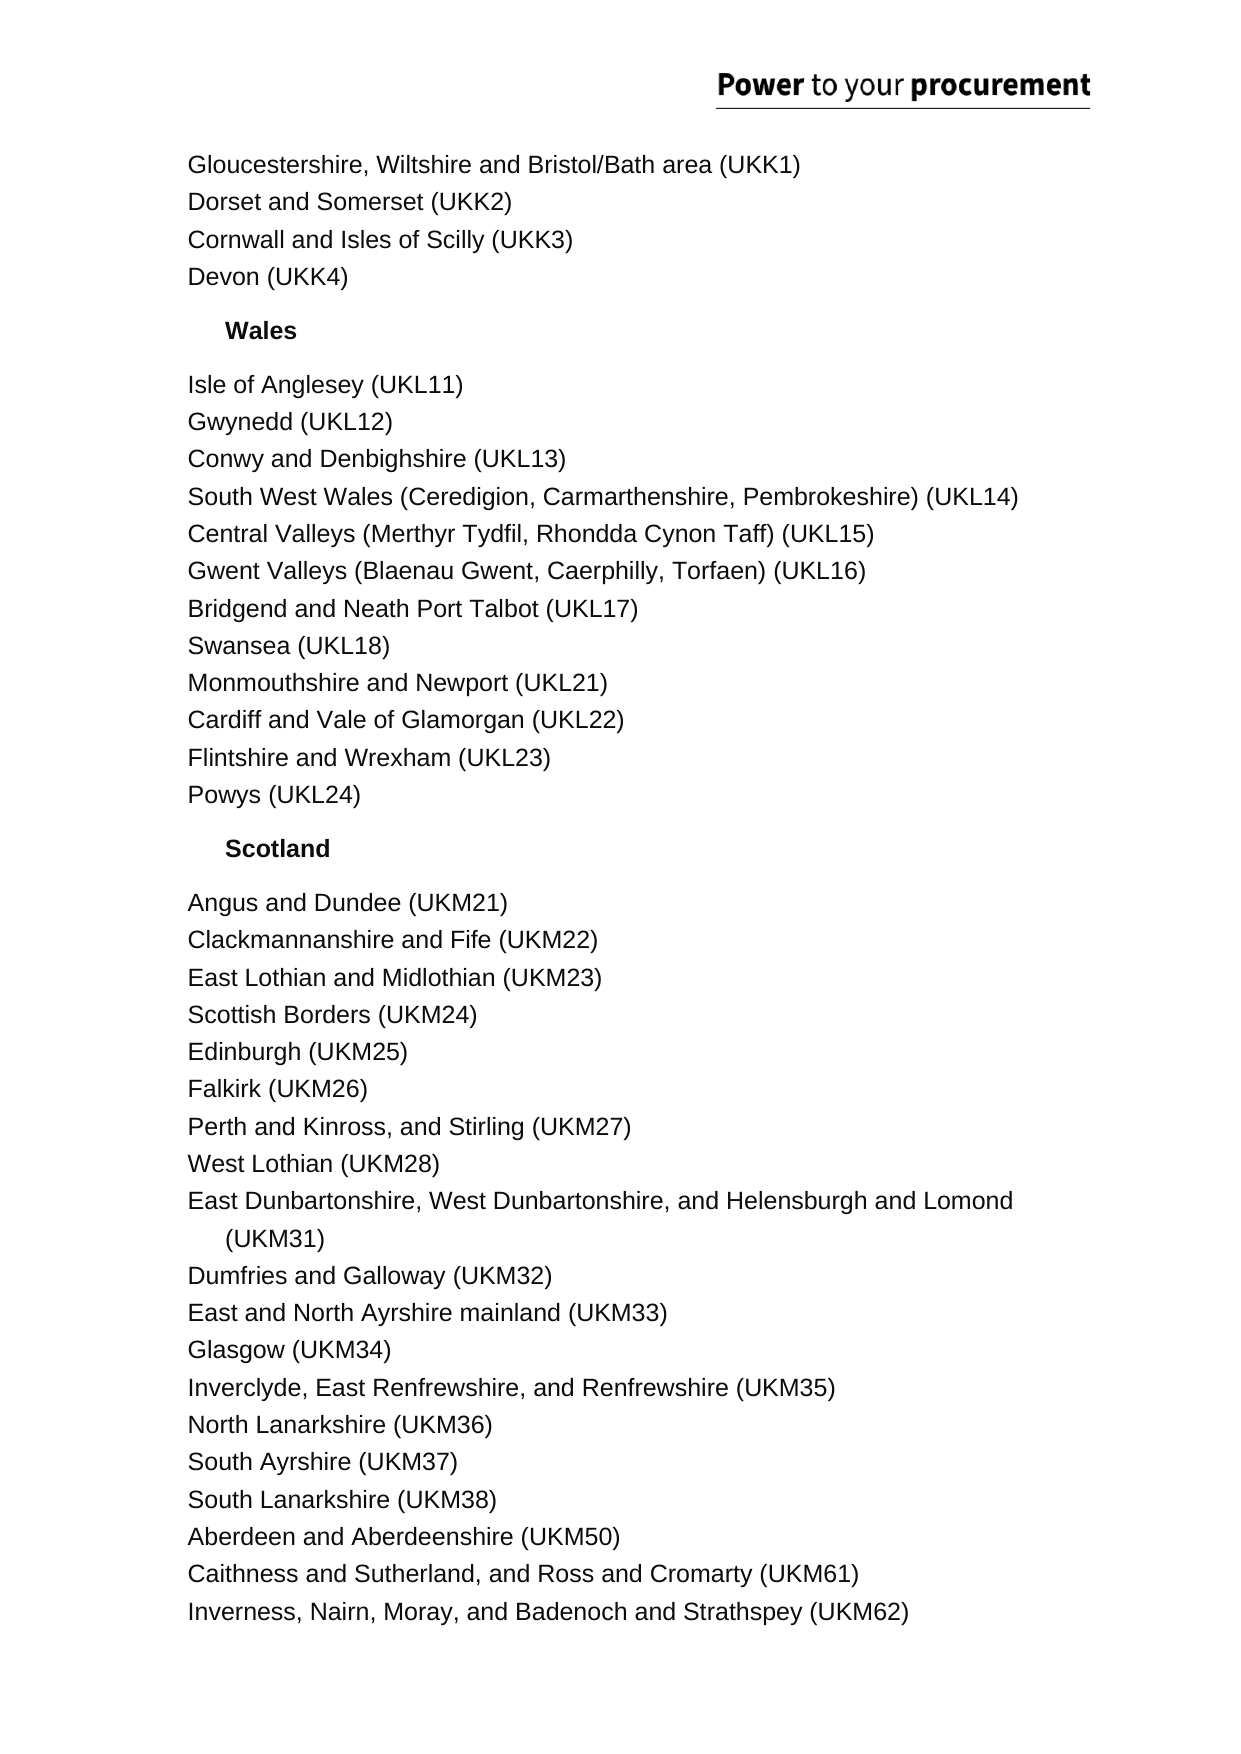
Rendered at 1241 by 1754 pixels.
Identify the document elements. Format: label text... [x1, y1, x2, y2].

list Bridgend and Neath Port Talbot (UKL17) [187, 593, 1090, 622]
list Cornwall and Isles of Scilly (UKK3) [187, 224, 1090, 253]
list Inverness, Nairn, Moray, and Badenoch and Strathspey (UKM62) [187, 1596, 1090, 1625]
list Inverclyde, East Renfrewshire, and Renfrewshire (UKM35) [187, 1373, 1090, 1401]
list Glasgow (UKM34) [187, 1335, 1090, 1364]
list Cardiff and Vale of Glamorgan (UKL22) [187, 705, 1090, 734]
list Dumfries and Galloway (UKM32) [187, 1261, 1090, 1289]
list Gloucestershire, Wiltshire and Bristol/Bath area (UKK1) [187, 150, 1090, 179]
list Monmouthshire and Newport (UKL21) [187, 668, 1090, 697]
list West Lothian (UKM28) [187, 1149, 1090, 1178]
list Gwynedd (UKL12) [187, 407, 1090, 436]
text Wales [225, 316, 1090, 344]
list East Dunbartonshire, West Dunbartonshire, and Helensburgh and Lomond (UKM31) [187, 1186, 1090, 1252]
list Gwent Valleys (Blaenau Gwent, Caerphilly, Torfaen) (UKL16) [187, 556, 1090, 585]
list South West Wales (Ceredigion, Carmarthenshire, Pembrokeshire) (UKL14) [187, 482, 1090, 510]
list Dorset and Somerset (UKK2) [187, 187, 1090, 216]
list Caithness and Sutherland, and Ross and Cromarty (UKM61) [187, 1559, 1090, 1588]
list East and North Ayrshire mainland (UKM33) [187, 1298, 1090, 1327]
list Conwy and Denbighshire (UKL13) [187, 444, 1090, 473]
list Isle of Anglesey (UKL11) [187, 370, 1090, 398]
list Powys (UKL24) [187, 780, 1090, 809]
list Clackmannanshire and Fife (UKM22) [187, 925, 1090, 954]
list Aberdeen and Aberdeenshire (UKM50) [187, 1522, 1090, 1551]
list Perth and Kinross, and Stirling (UKM27) [187, 1112, 1090, 1140]
list South Lanarkshire (UKM38) [187, 1484, 1090, 1513]
list Edinburgh (UKM25) [187, 1037, 1090, 1066]
list Devon (UKK4) [187, 262, 1090, 291]
list Swansea (UKL18) [187, 631, 1090, 659]
list South Ayrshire (UKM37) [187, 1447, 1090, 1476]
list Scottish Borders (UKM24) [187, 1000, 1090, 1028]
list North Lanarkshire (UKM36) [187, 1410, 1090, 1439]
list Falkirk (UKM26) [187, 1074, 1090, 1103]
text Scotland [225, 834, 1090, 863]
list Angus and Dundee (UKM21) [187, 888, 1090, 917]
list Central Valleys (Merthyr Tydfil, Rhondda Cynon Taff) (UKL15) [187, 519, 1090, 548]
list Flintshire and Wrexham (UKL23) [187, 743, 1090, 771]
list East Lothian and Midlothian (UKM23) [187, 962, 1090, 991]
